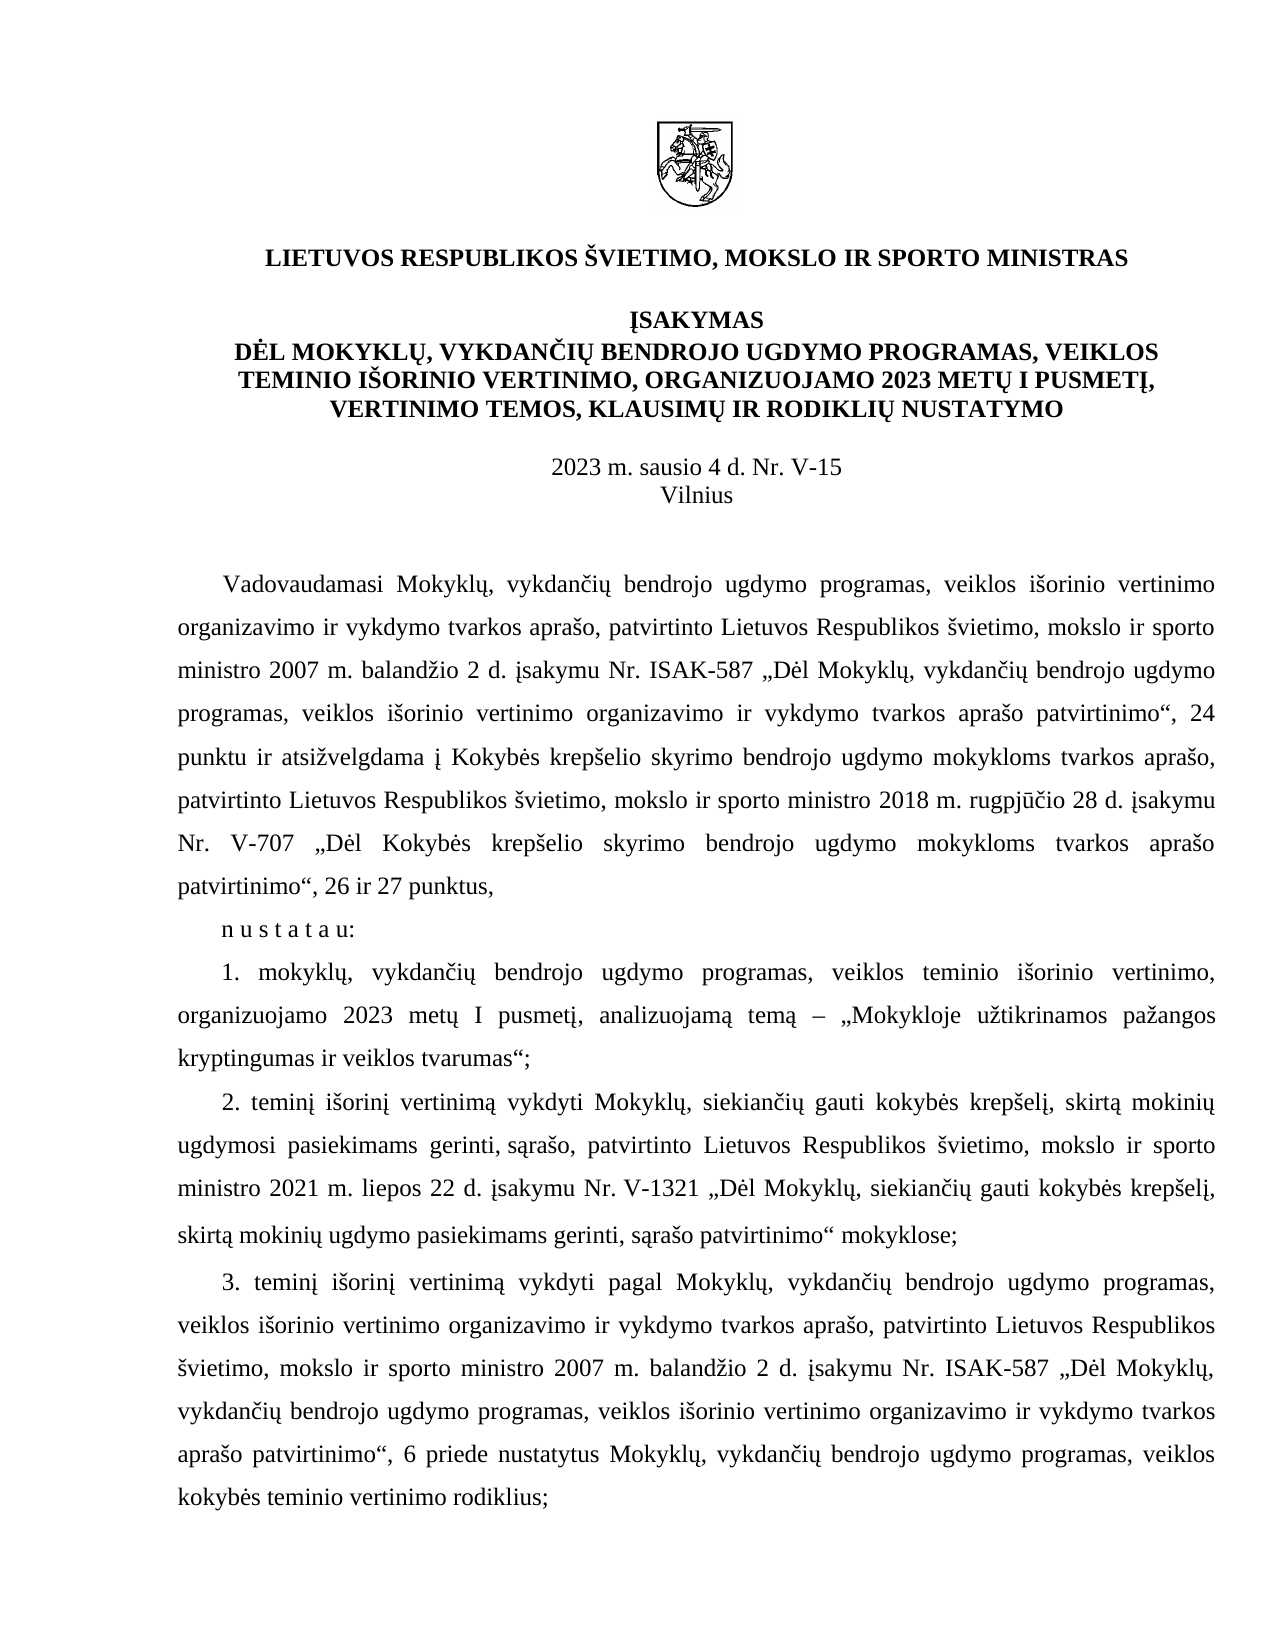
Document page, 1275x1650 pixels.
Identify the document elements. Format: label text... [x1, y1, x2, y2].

text 1. mokyklų, vykdančių bendrojo ugdymo programas, veiklos teminio išorinio vertinimo, organizuojamo 2023 metų I pusmetį, analizuojamą temą – „Mokykloje užtikrinamos pažangos kryptingumas ir veiklos tvarumas“; [177, 957, 1216, 1072]
text LIETUVOS RESPUBLIKOS ŠVIETIMO, MOKSLO ir sporto MINISTRAS [177, 243, 1216, 272]
text n u s t a t a u: [221, 914, 1216, 943]
text 2. teminį išorinį vertinimą vykdyti Mokyklų, siekiančių gauti kokybės krepšelį, skirtą mokinių ugdymosi pasiekimams gerinti, sąrašo, patvirtinto Lietuvos Respublikos švietimo, mokslo ir sporto ministro 2021 m. liepos 22 d. įsakymu Nr. V-1321 „Dėl Mokyklų, siekiančių gauti kokybės krepšelį, skirtą mokinių ugdymo pasiekimams gerinti, sąrašo patvirtinimo“ mokyklose; [177, 1087, 1216, 1250]
text teminio išorinio vertinimo, organizuoJamo 2023 metŲ I pusmetį, vertinimo TEMOS, klausimų ir rodiklių nustatymo [177, 365, 1216, 423]
text DĖL MOKYKLŲ, VYKDANČIŲ bendrojo ugdymo programas, VEIKLOS [177, 337, 1216, 365]
text 3. teminį išorinį vertinimą vykdyti pagal Mokyklų, vykdančių bendrojo ugdymo programas, veiklos išorinio vertinimo organizavimo ir vykdymo tvarkos aprašo, patvirtinto Lietuvos Respublikos švietimo, mokslo ir sporto ministro 2007 m. balandžio 2 d. įsakymu Nr. ISAK-587 „Dėl Mokyklų, vykdančių bendrojo ugdymo programas, veiklos išorinio vertinimo organizavimo ir vykdymo tvarkos aprašo patvirtinimo“, 6 priede nustatytus Mokyklų, vykdančių bendrojo ugdymo programas, veiklos kokybės teminio vertinimo rodiklius; [177, 1267, 1216, 1511]
text ĮSAKYMAS [177, 306, 1216, 334]
subtitle 2023 m. sausio 4 d. Nr. V-15 [177, 452, 1216, 480]
text Vadovaudamasi Mokyklų, vykdančių bendrojo ugdymo programas, veiklos išorinio vertinimo organizavimo ir vykdymo tvarkos aprašo, patvirtinto Lietuvos Respublikos švietimo, mokslo ir sporto ministro 2007 m. balandžio 2 d. įsakymu Nr. ISAK-587 „Dėl Mokyklų, vykdančių bendrojo ugdymo programas, veiklos išorinio vertinimo organizavimo ir vykdymo tvarkos aprašo patvirtinimo“, 24 punktu ir atsižvelgdama į Kokybės krepšelio skyrimo bendrojo ugdymo mokykloms tvarkos aprašo, patvirtinto Lietuvos Respublikos švietimo, mokslo ir sporto ministro 2018 m. rugpjūčio 28 d. įsakymu Nr. V-707 „Dėl Kokybės krepšelio skyrimo bendrojo ugdymo mokykloms tvarkos aprašo patvirtinimo“, 26 ir 27 punktus, [177, 569, 1216, 900]
text Vilnius [177, 480, 1216, 509]
